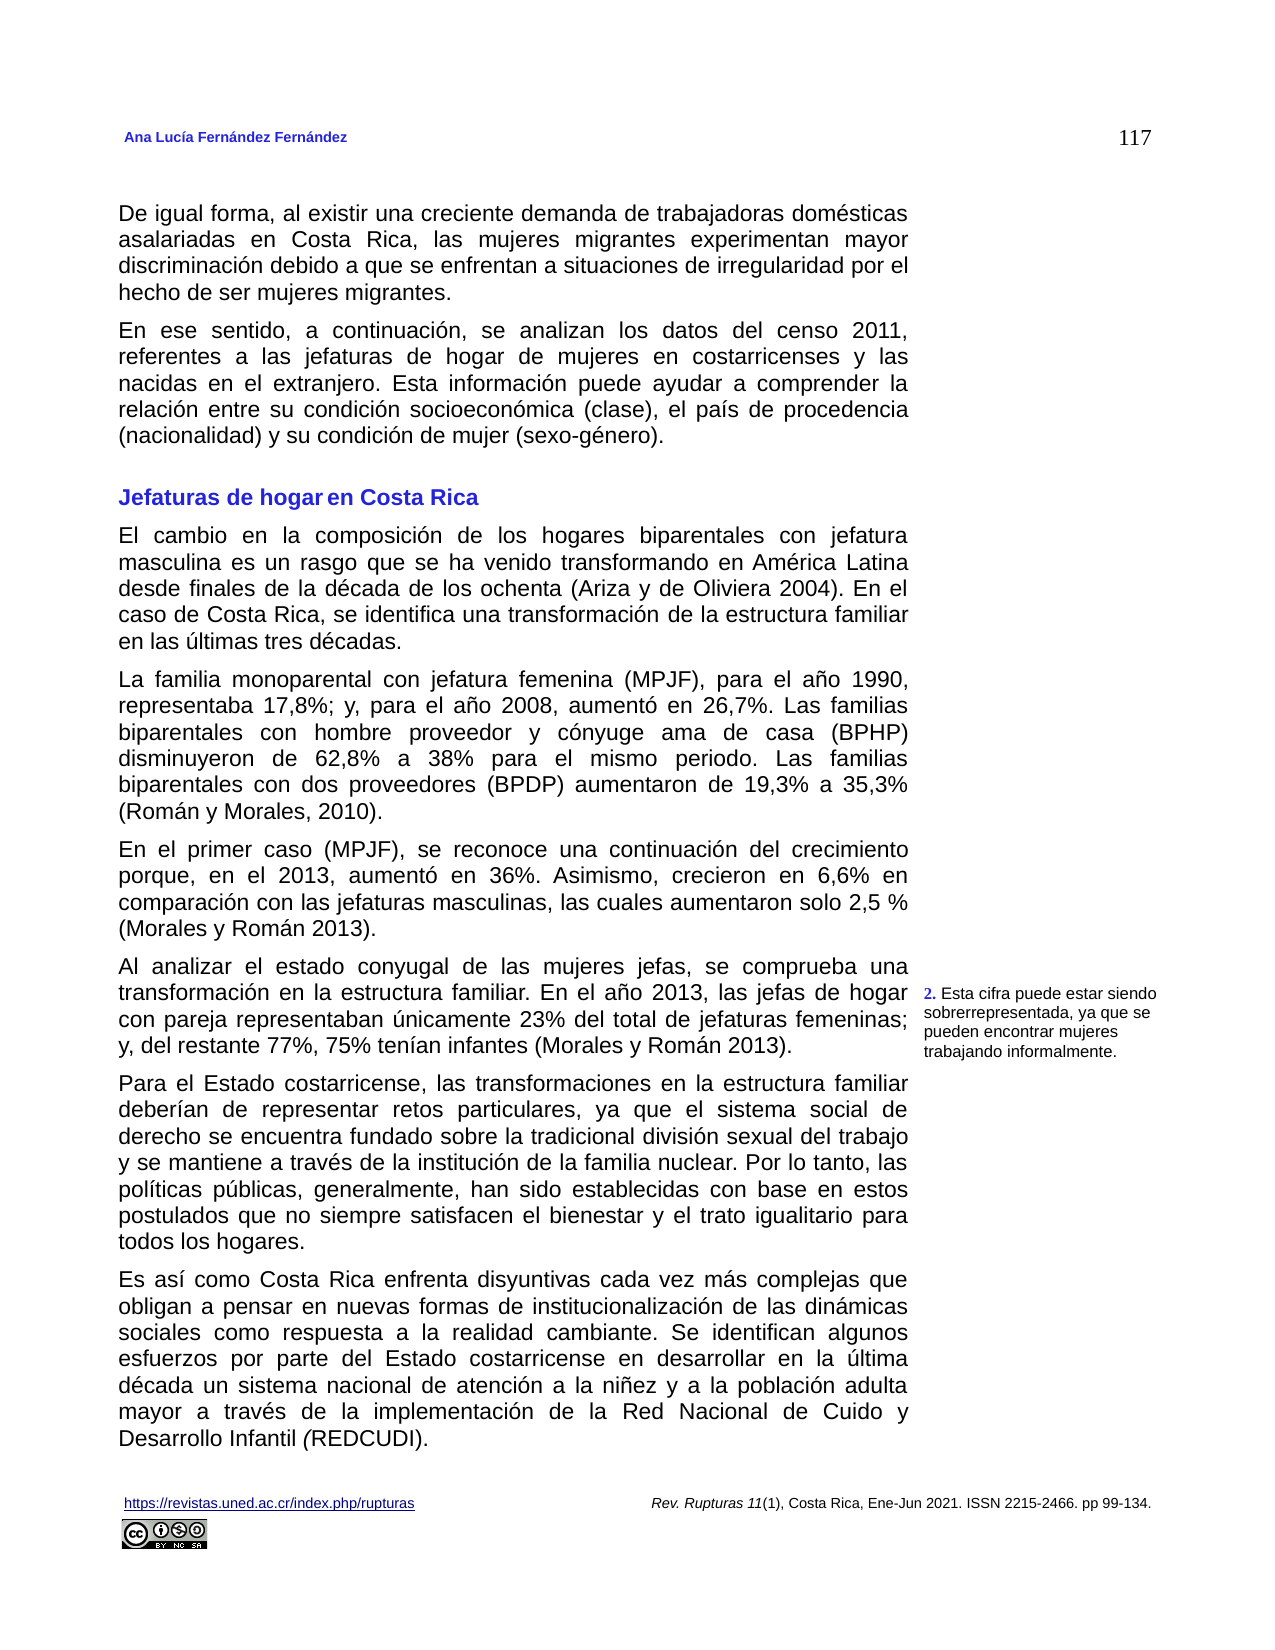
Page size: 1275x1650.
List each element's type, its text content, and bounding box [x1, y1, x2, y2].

text De igual forma, al existir una creciente demanda de trabajadoras domésticas asalariadas en Costa Rica, las mujeres migrantes experimentan mayor discriminación debido a que se enfrentan a situaciones de irregularidad por el hecho de ser mujeres migrantes. [118, 200, 909, 305]
subtitle Jefaturas de hogar en Costa Rica [118, 484, 909, 511]
text Para el Estado costarricense, las transformaciones en la estructura familiar deberían de representar retos particulares, ya que el sistema social de derecho se encuentra fundado sobre la tradicional división sexual del trabajo y se mantiene a través de la institución de la familia nuclear. Por lo tanto, las políticas públicas, generalmente, han sido establecidas con base en estos postulados que no siempre satisfacen el bienestar y el trato igualitario para todos los hogares. [118, 1070, 909, 1254]
text Al analizar el estado conyugal de las mujeres jefas, se comprueba una transformación en la estructura familiar. En el año 2013, las jefas de hogar con pareja representaban únicamente 23% del total de jefaturas femeninas; y, del restante 77%, 75% tenían infantes (Morales y Román 2013). [118, 953, 909, 1058]
text El cambio en la composición de los hogares biparentales con jefatura masculina es un rasgo que se ha venido transformando en América Latina desde finales de la década de los ochenta (Ariza y de Oliviera 2004). En el caso de Costa Rica, se identifica una transformación de la estructura familiar en las últimas tres décadas. [118, 522, 909, 654]
text En ese sentido, a continuación, se analizan los datos del censo 2011, referentes a las jefaturas de hogar de mujeres en costarricenses y las nacidas en el extranjero. Esta información puede ayudar a comprender la relación entre su condición socioeconómica (clase), el país de procedencia (nacionalidad) y su condición de mujer (sexo-género). [118, 317, 909, 449]
text Es así como Costa Rica enfrenta disyuntivas cada vez más complejas que obligan a pensar en nuevas formas de institucionalización de las dinámicas sociales como respuesta a la realidad cambiante. Se identifican algunos esfuerzos por parte del Estado costarricense en desarrollar en la última década un sistema nacional de atención a la niñez y a la población adulta mayor a través de la implementación de la Red Nacional de Cuido y Desarrollo Infantil (REDCUDI). [118, 1266, 909, 1451]
text La familia monoparental con jefatura femenina (MPJF), para el año 1990, representaba 17,8%; y, para el año 2008, aumentó en 26,7%. Las familias biparentales con hombre proveedor y cónyuge ama de casa (BPHP) disminuyeron de 62,8% a 38% para el mismo periodo. Las familias biparentales con dos proveedores (BPDP) aumentaron de 19,3% a 35,3% (Román y Morales, 2010). [118, 666, 909, 824]
text En el primer caso (MPJF), se reconoce una continuación del crecimiento porque, en el 2013, aumentó en 36%. Asimismo, crecieron en 6,6% en comparación con las jefaturas masculinas, las cuales aumentaron solo 2,5 % (Morales y Román 2013). [118, 836, 909, 941]
picture [121, 1519, 208, 1549]
